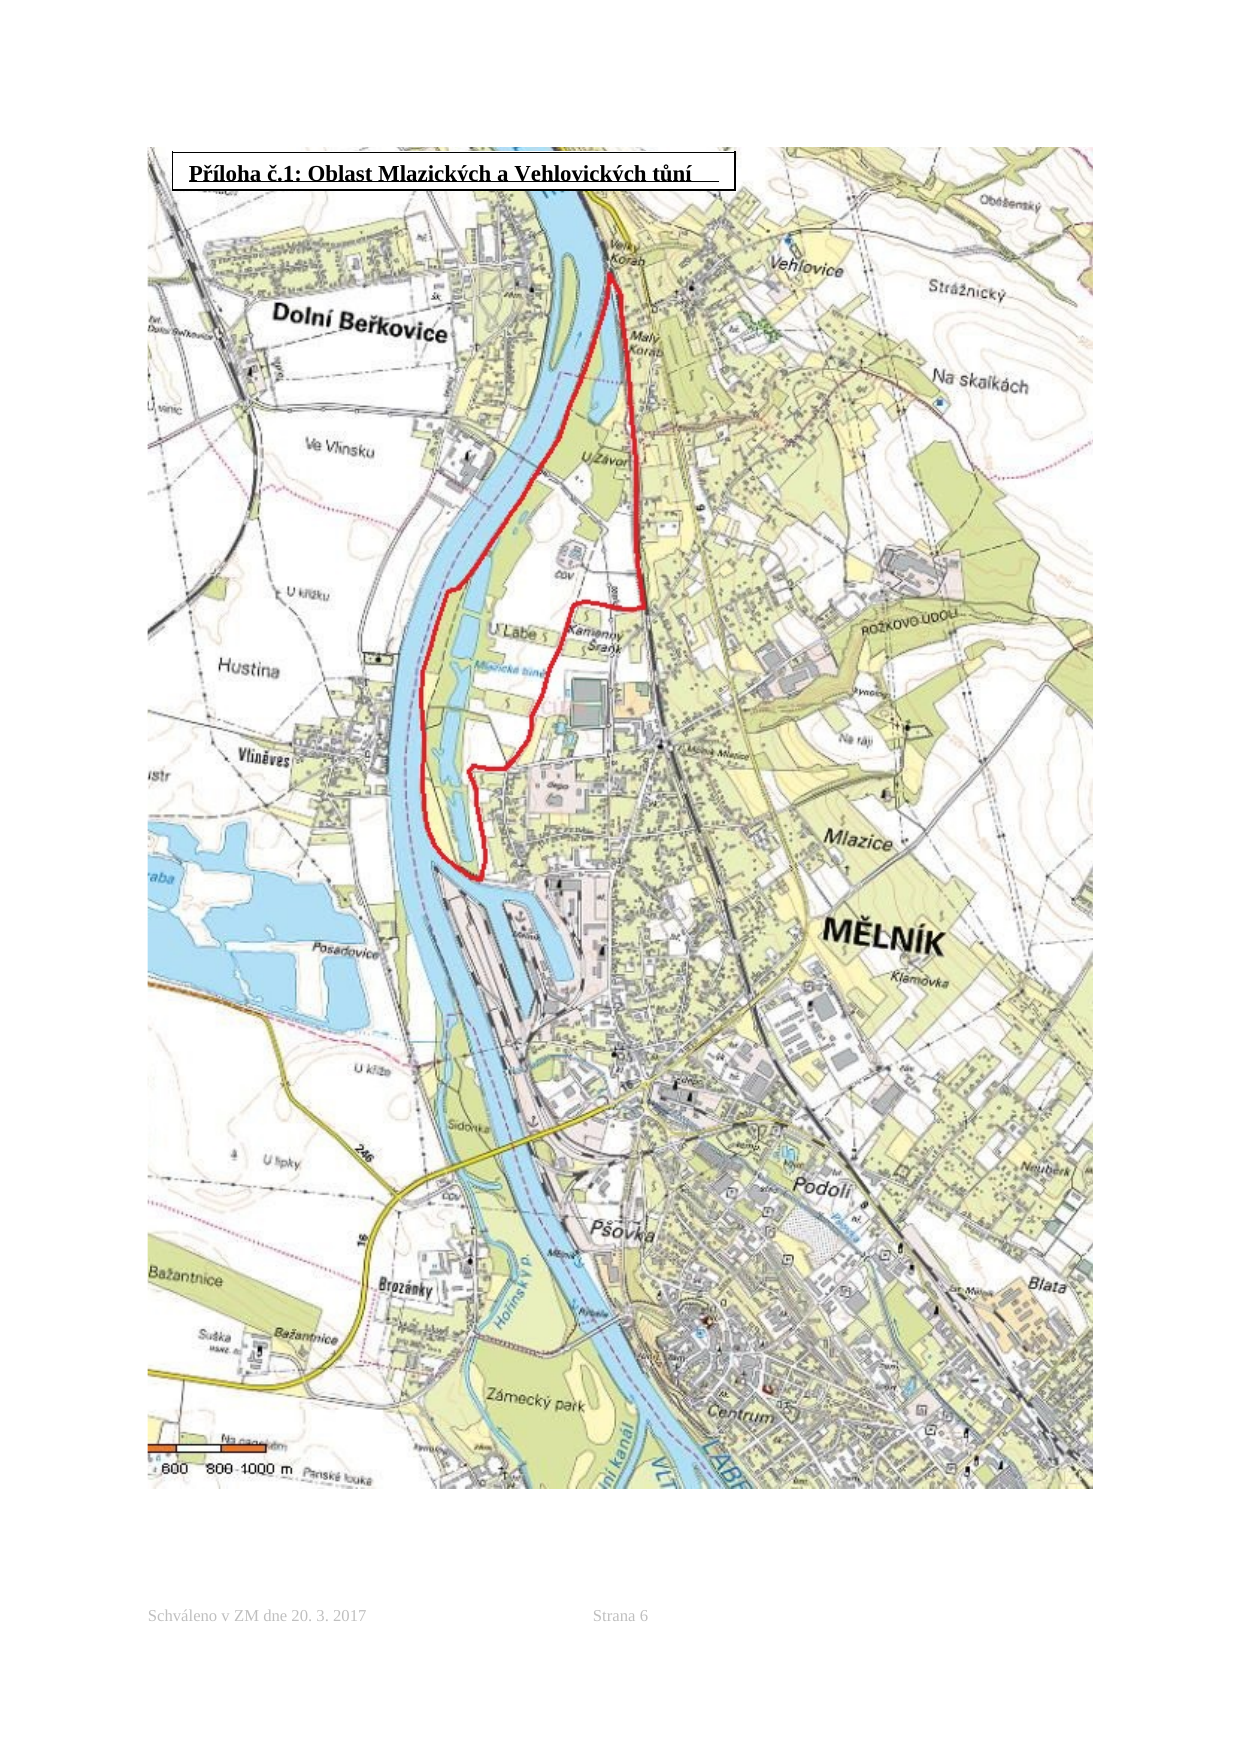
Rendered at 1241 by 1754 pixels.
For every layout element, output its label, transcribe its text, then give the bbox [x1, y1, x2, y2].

text Příloha č.1: Oblast Mlazických a Vehlovických tůní [188, 161, 719, 181]
